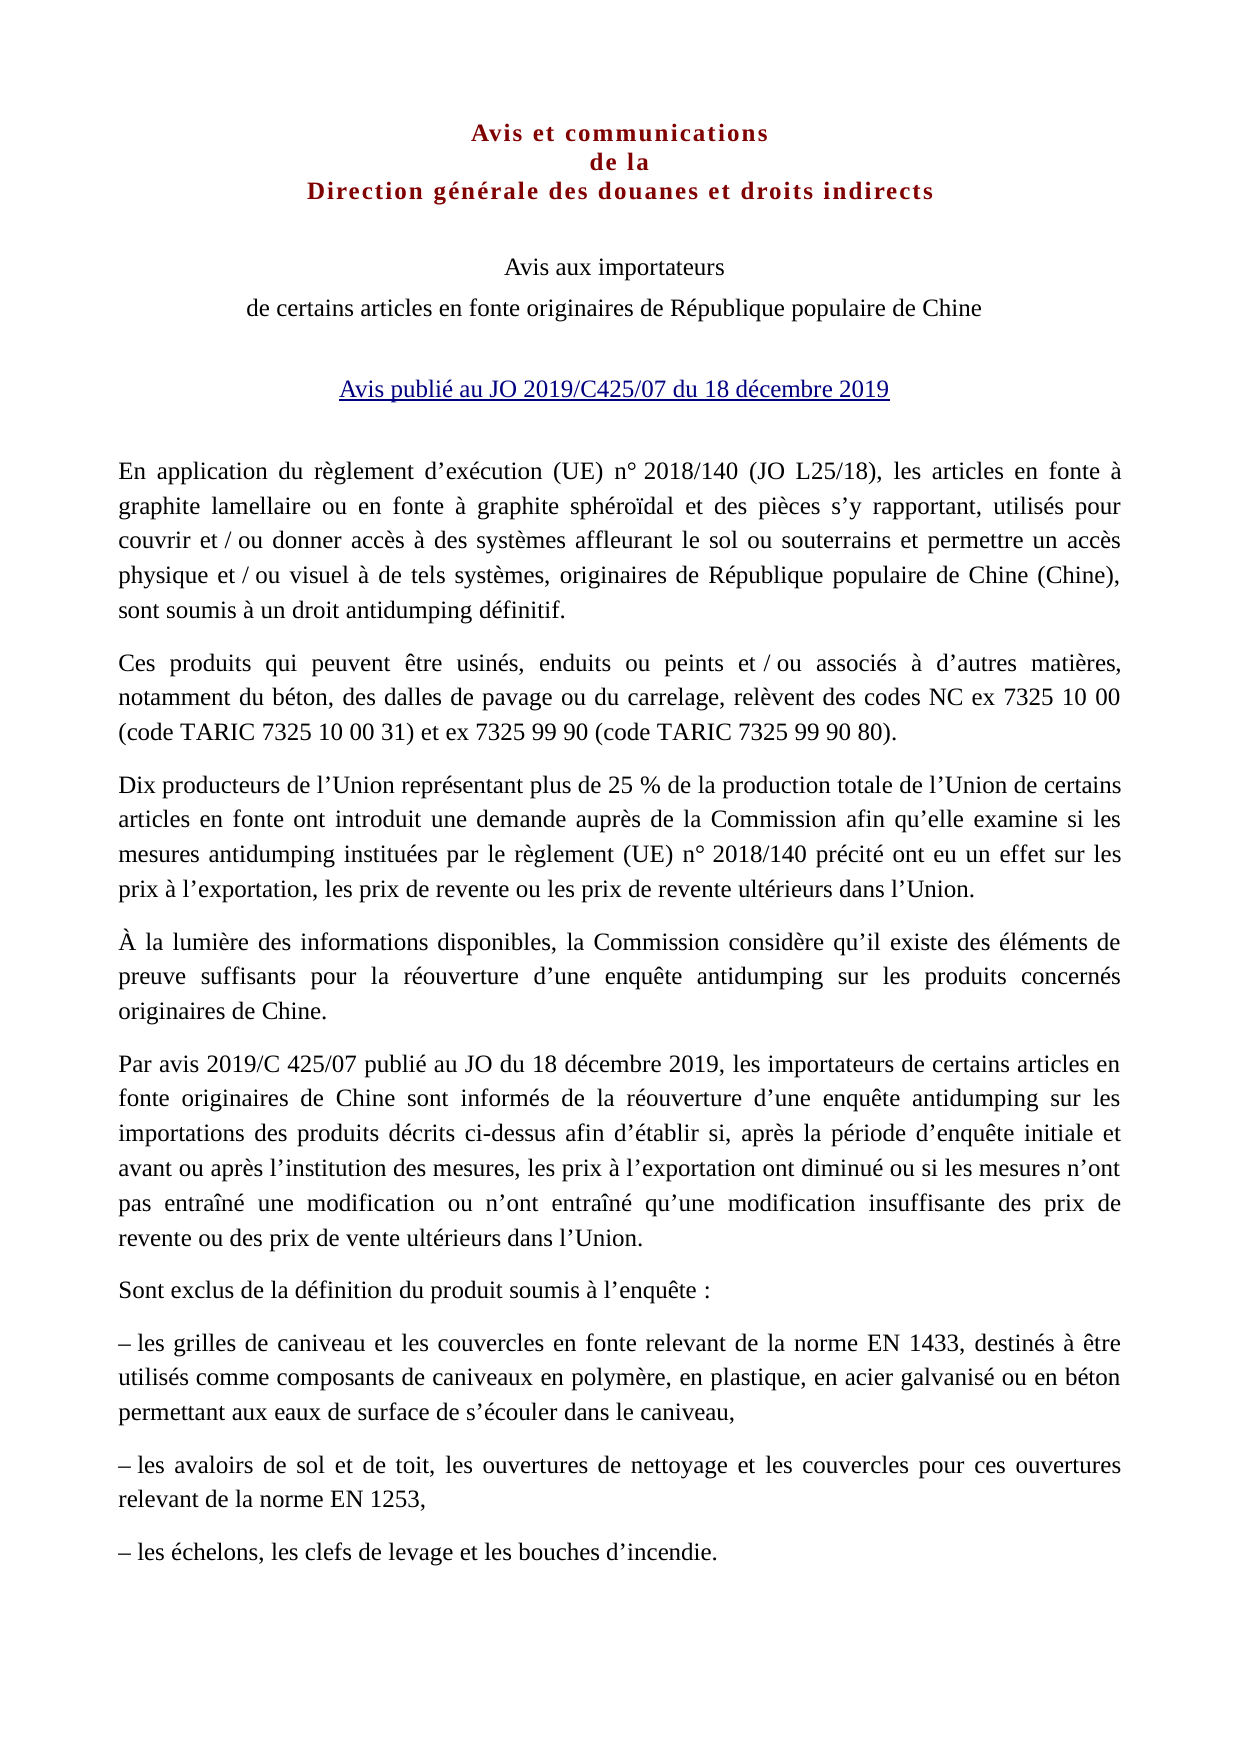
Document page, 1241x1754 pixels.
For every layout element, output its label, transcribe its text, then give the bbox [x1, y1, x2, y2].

text – les avaloirs de sol et de toit, les ouvertures de nettoyage et les couvercles pour ces ouvertures relevant de la norme EN 1253, [118, 1449, 1122, 1513]
text Ces produits qui peuvent être usinés, enduits ou peints et / ou associés à d’autres matières, notamment du béton, des dalles de pavage ou du carrelage, relèvent des codes NC ex 7325 10 00 (code TARIC 7325 10 00 31) et ex 7325 99 90 (code TARIC 7325 99 90 80). [118, 647, 1122, 746]
text En application du règlement d’exécution (UE) n° 2018/140 (JO L25/18), les articles en fonte à graphite lamellaire ou en fonte à graphite sphéroïdal et des pièces s’y rapportant, utilisés pour couvrir et / ou donner accès à des systèmes affleurant le sol ou souterrains et permettre un accès physique et / ou visuel à de tels systèmes, originaires de République populaire de Chine (Chine), sont soumis à un droit antidumping définitif. [118, 456, 1122, 624]
text Dix producteurs de l’Union représentant plus de 25 % de la production totale de l’Union de certains articles en fonte ont introduit une demande auprès de la Commission afin qu’elle examine si les mesures antidumping instituées par le règlement (UE) n° 2018/140 précité ont eu un effet sur les prix à l’exportation, les prix de revente ou les prix de revente ultérieurs dans l’Union. [118, 769, 1122, 903]
text de certains articles en fonte originaires de République populaire de Chine [89, 293, 1140, 322]
text – les grilles de caniveau et les couvercles en fonte relevant de la norme EN 1433, destinés à être utilisés comme composants de caniveaux en polymère, en plastique, en acier galvanisé ou en béton permettant aux eaux de surface de s’écouler dans le caniveau, [118, 1327, 1122, 1426]
text – les échelons, les clefs de levage et les bouches d’incendie. [118, 1537, 1122, 1566]
text Par avis 2019/C 425/07 publié au JO du 18 décembre 2019, les importateurs de certains articles en fonte originaires de Chine sont informés de la réouverture d’une enquête antidumping sur les importations des produits décrits ci-dessus afin d’établir si, après la période d’enquête initiale et avant ou après l’institution des mesures, les prix à l’exportation ont diminué ou si les mesures n’ont pas entraîné une modification ou n’ont entraîné qu’une modification insuffisante des prix de revente ou des prix de vente ultérieurs dans l’Union. [118, 1048, 1122, 1251]
text Avis et communications de la Direction générale des douanes et droits indirects [118, 118, 1122, 205]
text Avis aux importateurs [89, 252, 1140, 281]
text Avis publié au JO 2019/C425/07 du 18 décembre 2019 [89, 374, 1140, 403]
text À la lumière des informations disponibles, la Commission considère qu’il existe des éléments de preuve suffisants pour la réouverture d’une enquête antidumping sur les produits concernés originaires de Chine. [118, 926, 1122, 1025]
text Sont exclus de la définition du produit soumis à l’enquête : [118, 1275, 1122, 1304]
